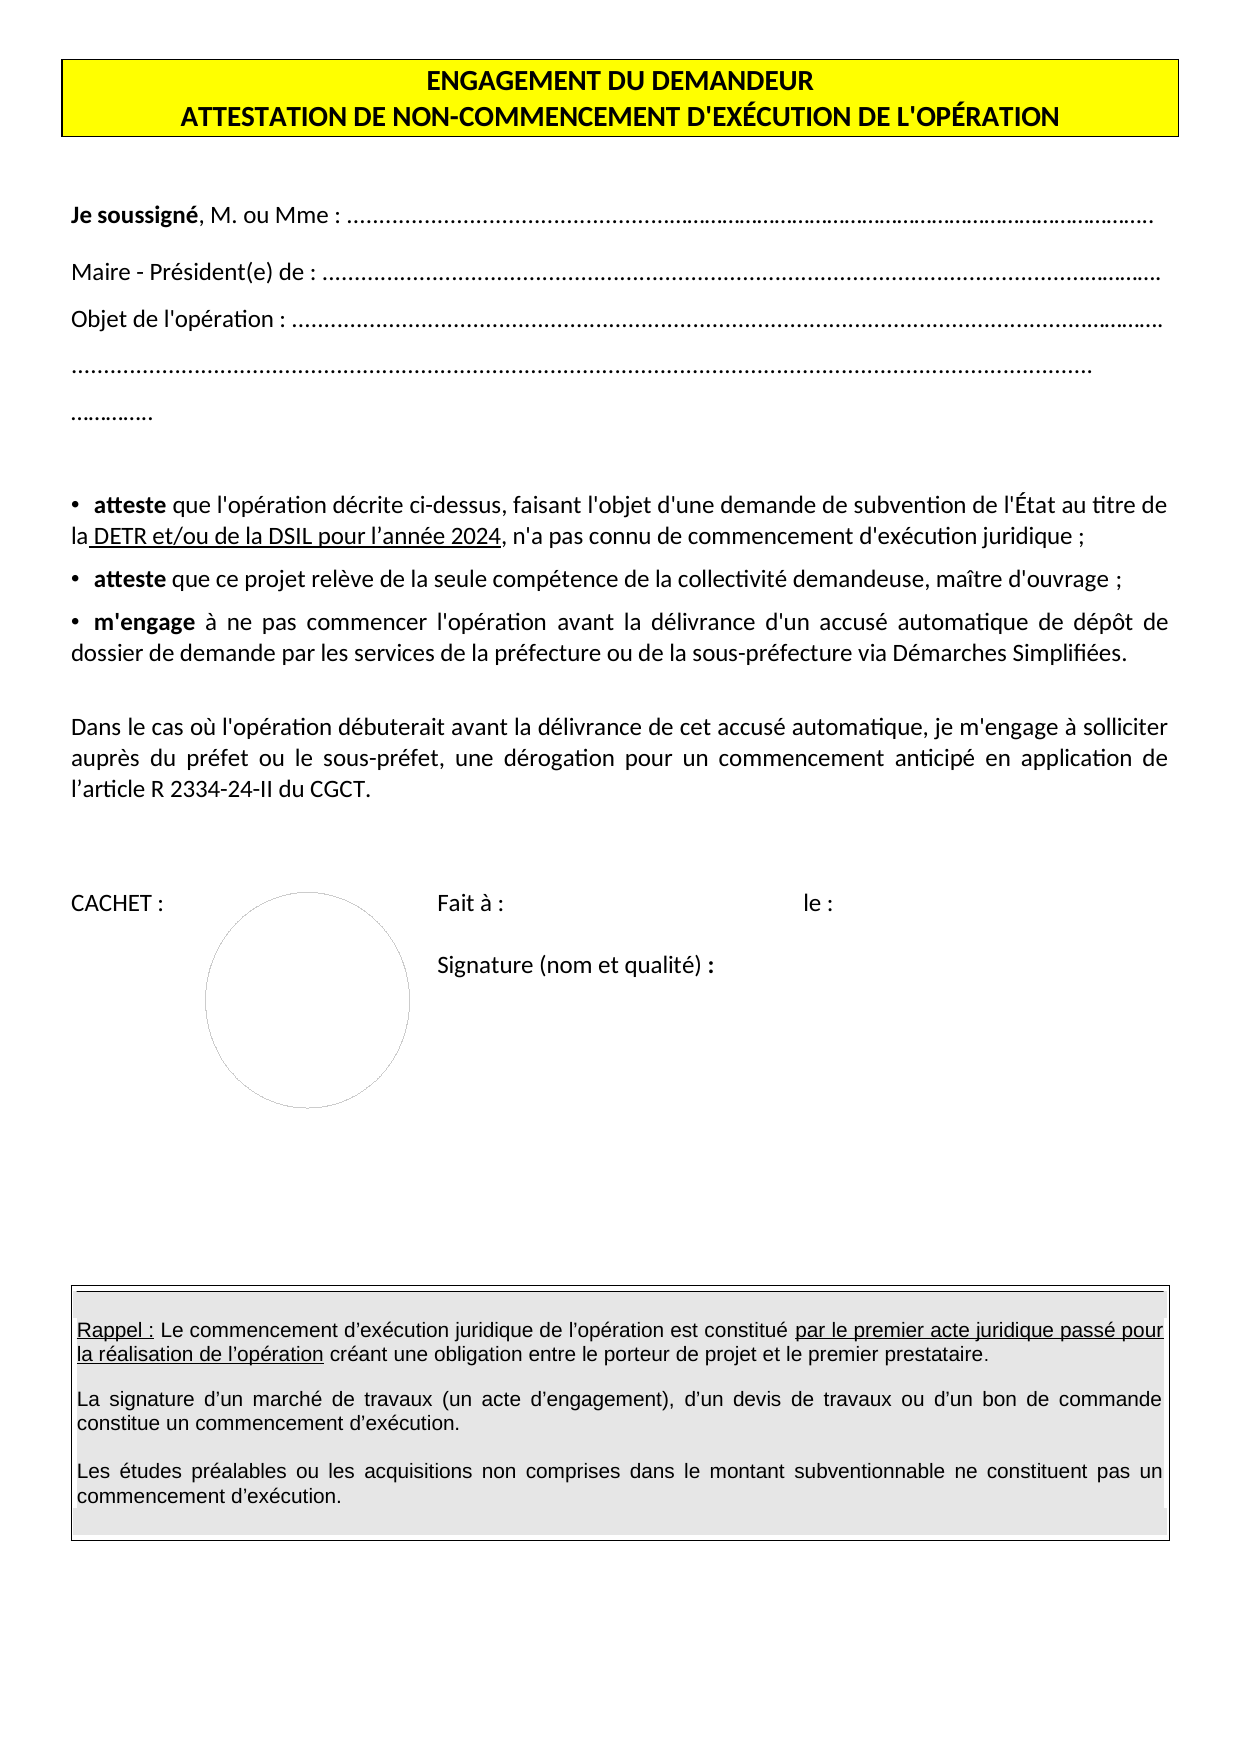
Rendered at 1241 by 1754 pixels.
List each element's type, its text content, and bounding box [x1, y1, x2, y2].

list atteste que l'opération décrite ci-dessus, faisant l'objet d'une demande de subvention de l'État au titre de la DETR et/ou de la DSIL pour l’année 2024, n'a pas connu de commencement d'exécution juridique ; [71, 489, 1169, 551]
text Dans le cas où l'opération débuterait avant la délivrance de cet accusé automatique, je m'engage à solliciter auprès du préfet ou le sous-préfet, une dérogation pour un commencement anticipé en application de l’article R 2334‑24-II du CGCT. [71, 710, 1169, 803]
table_header Fait à : [437, 886, 803, 948]
list m'engage à ne pas commencer l'opération avant la délivrance d'un accusé automatique de dépôt de dossier de demande par les services de la préfecture ou de la sous-préfecture via Démarches Simplifiées. [71, 606, 1169, 668]
table_header le : [803, 886, 1169, 948]
table_header Rappel : Le commencement d’exécution juridique de l’opération est constitué par le premier acte juridique passé pour la réalisation de l’opération créant une obligation entre le porteur de projet et le premier prestataire. La signature d’un marché de travaux (un acte d’engagement), d’un devis de travaux ou d’un bon de commande constitue un commencement d’exécution. Les études préalables ou les acquisitions non comprises dans le montant subventionnable ne constituent pas un commencement d’exécution. [72, 1286, 1169, 1540]
text Objet de l'opération : ...........................................................................................................................…………. [71, 303, 1169, 334]
text Maire - Président(e) de : ......................................................................................................................…………. [71, 256, 1169, 287]
list atteste que ce projet relève de la seule compétence de la collectivité demandeuse, maître d'ouvrage ; [71, 563, 1169, 594]
table_header CACHET : [71, 886, 437, 1104]
text ENGAGEMENT DU DEMANDEUR [63, 60, 1178, 95]
text ..............................................................................................................................................................………….. [71, 349, 1169, 427]
text ATTESTATION DE NON-COMMENCEMENT D'EXÉCUTION DE L'OPÉRATION [63, 95, 1178, 136]
table_cell Signature (nom et qualité) : [437, 949, 1169, 1104]
text Je soussigné, M. ou Mme : ..................................................……………………………………………………………………….. [71, 199, 1169, 230]
